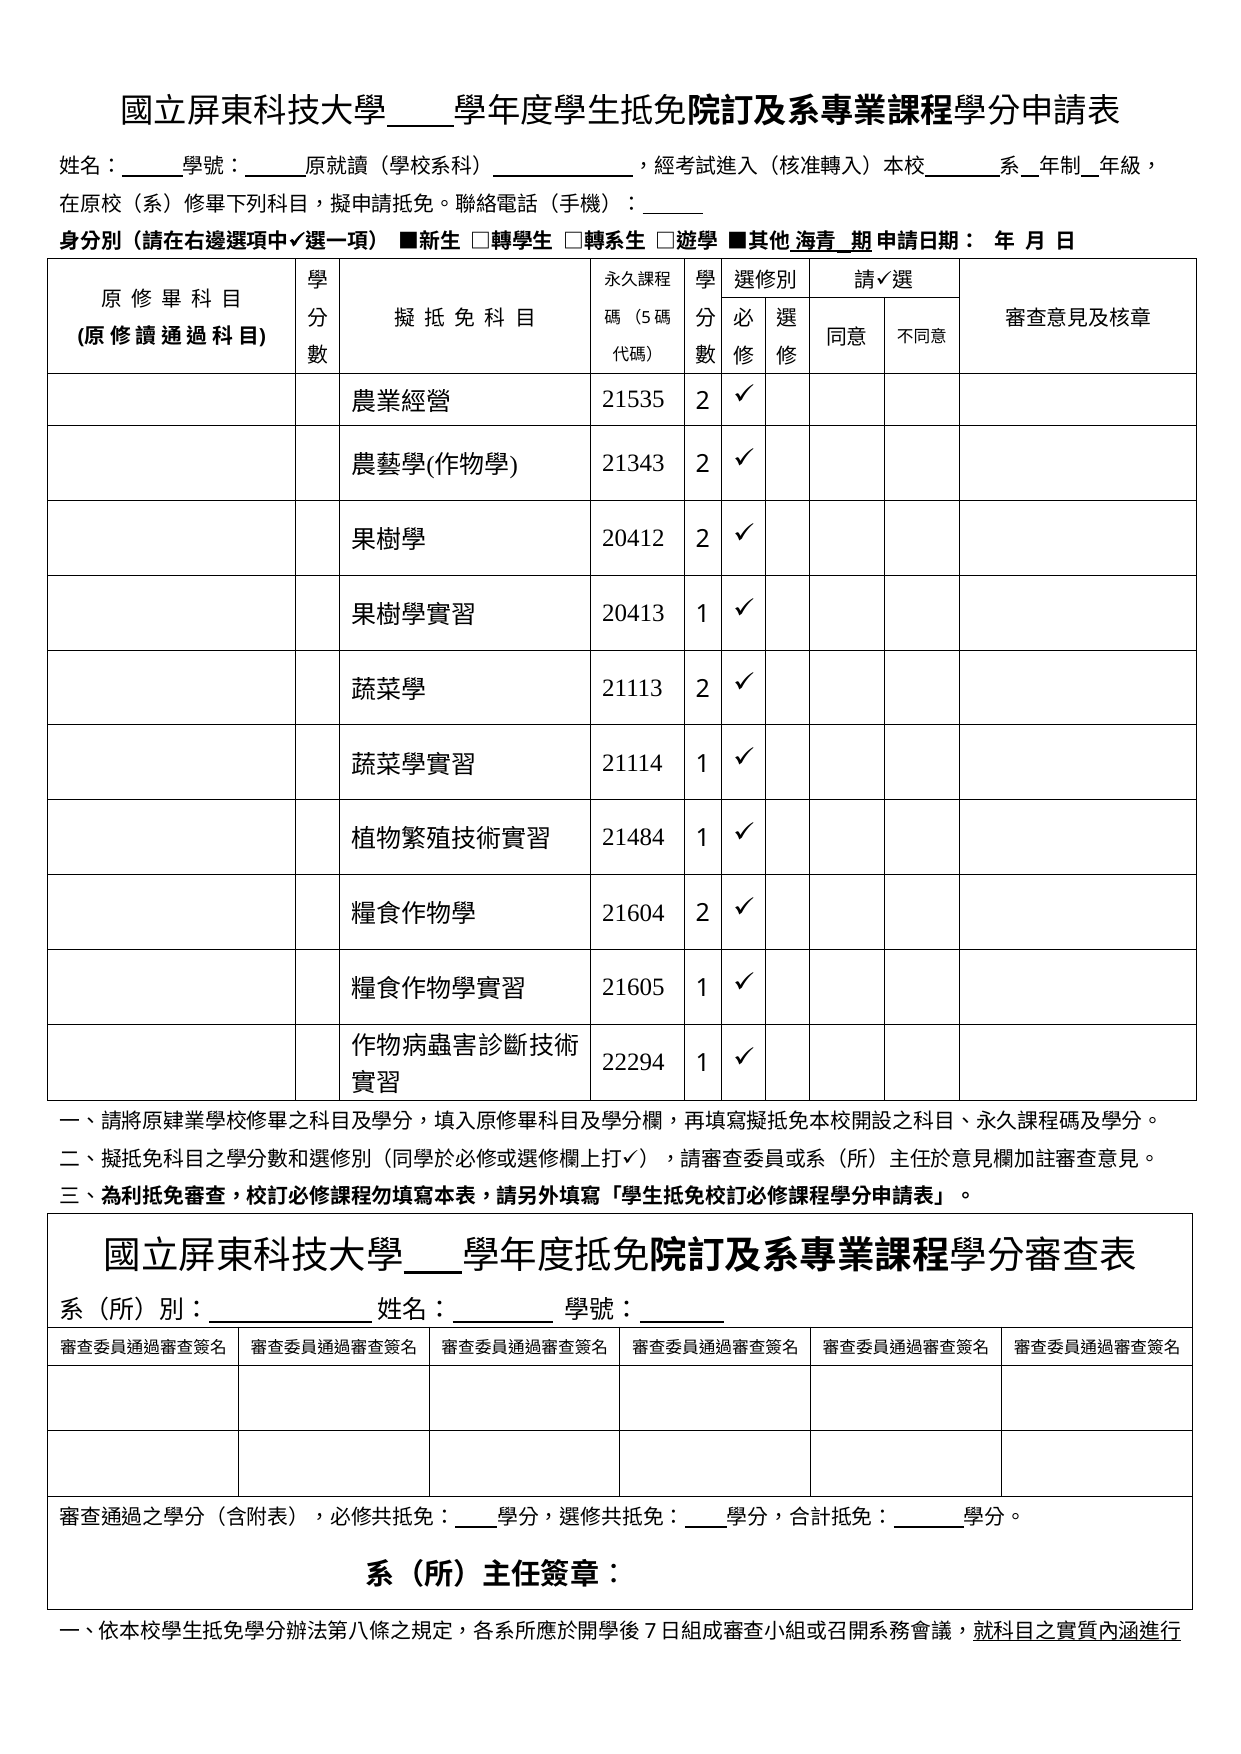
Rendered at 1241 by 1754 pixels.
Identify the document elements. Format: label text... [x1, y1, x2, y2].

table_header 學分數 [685, 259, 721, 373]
table_cell 審查委員通過審查簽名 [620, 1328, 810, 1365]
table_cell 22294 [591, 1025, 684, 1099]
table_cell [885, 950, 959, 1023]
table_cell [960, 800, 1196, 874]
table_cell [239, 1366, 429, 1430]
table_cell 審查委員通過審查簽名 [811, 1328, 1001, 1365]
table_header 永久課程碼 （5碼代碼） [591, 259, 684, 373]
table_cell 蔬菜學 [340, 651, 590, 724]
table_cell [296, 950, 339, 1023]
table_cell [766, 1025, 809, 1099]
table_cell 審查委員通過審查簽名 [1002, 1328, 1192, 1365]
table_cell [960, 651, 1196, 724]
table_cell [811, 1431, 1001, 1496]
table_cell [1002, 1366, 1192, 1430]
table_cell [960, 374, 1196, 425]
table_cell  [722, 501, 765, 575]
table_cell [766, 501, 809, 575]
table_cell [766, 725, 809, 799]
table_cell [766, 374, 809, 425]
table_cell [885, 501, 959, 575]
table_cell [885, 426, 959, 500]
table_cell  [722, 426, 765, 500]
table_cell 20412 [591, 501, 684, 575]
table_cell [48, 651, 295, 724]
table_cell 1 [685, 800, 721, 874]
table_cell [430, 1366, 619, 1430]
table_cell 21535 [591, 374, 684, 425]
table_cell 21605 [591, 950, 684, 1023]
table_cell 蔬菜學實習 [340, 725, 590, 799]
table_cell [620, 1366, 810, 1430]
table_cell [885, 1025, 959, 1099]
table_cell 20413 [591, 576, 684, 649]
table_cell 1 [685, 576, 721, 649]
table_cell [960, 875, 1196, 949]
text 一、依本校學生抵免學分辦法第八條之規定，各系所應於開學後7日組成審查小組或召開系務會議，就科目之實質內涵進行 [59, 1610, 1181, 1648]
table_cell 2 [685, 501, 721, 575]
table_cell [810, 800, 884, 874]
table_cell  [722, 950, 765, 1023]
table_cell  [722, 576, 765, 649]
text 姓名： 學號： 原就讀（學校系科） ，經考試進入（核准轉入）本校 系 年制 年級，在原校（系）修畢下列科目，擬申請抵免。聯絡電話（手機）： [59, 146, 1181, 221]
table_cell  [722, 374, 765, 425]
table_cell [296, 725, 339, 799]
table_cell 2 [685, 875, 721, 949]
table_cell [48, 875, 295, 949]
table_cell [810, 501, 884, 575]
table_cell 作物病蟲害診斷技術實習 [340, 1025, 590, 1099]
table_cell [885, 576, 959, 649]
table_cell [810, 576, 884, 649]
table_cell [48, 576, 295, 649]
table_cell 21343 [591, 426, 684, 500]
table_cell [811, 1366, 1001, 1430]
table_cell [960, 501, 1196, 575]
table_cell 不同意 [885, 298, 959, 373]
table_cell [48, 725, 295, 799]
table_cell  [722, 1025, 765, 1099]
table_cell 21114 [591, 725, 684, 799]
text 國立屏東科技大學 學年度學生抵免院訂及系專業課程學分申請表 [59, 71, 1181, 146]
table_header 學分數 [296, 259, 339, 373]
table_cell [48, 501, 295, 575]
table_cell [810, 426, 884, 500]
table_cell [620, 1431, 810, 1496]
table_cell [766, 426, 809, 500]
table_cell 植物繁殖技術實習 [340, 800, 590, 874]
text 三、為利抵免審查，校訂必修課程勿填寫本表，請另外填寫「學生抵免校訂必修課程學分申請表」。 [59, 1176, 1181, 1213]
table_cell [296, 651, 339, 724]
table_cell [885, 651, 959, 724]
table_header 擬 抵 免 科 目 [340, 259, 590, 373]
table_cell [810, 374, 884, 425]
table_cell  [722, 651, 765, 724]
table_cell [810, 725, 884, 799]
table_cell  [722, 725, 765, 799]
text 一、請將原肄業學校修畢之科目及學分，填入原修畢科目及學分欄，再填寫擬抵免本校開設之科目、永久課程碼及學分。 [59, 1101, 1181, 1138]
table_cell [766, 950, 809, 1023]
table_cell  [722, 800, 765, 874]
table_header 審查意見及核章 [960, 259, 1196, 373]
table_cell [810, 1025, 884, 1099]
table_cell 審查委員通過審查簽名 [430, 1328, 619, 1365]
table_cell [48, 426, 295, 500]
table_cell [960, 576, 1196, 649]
table_cell 農業經營 [340, 374, 590, 425]
table_cell 同意 [810, 298, 884, 373]
table_cell [296, 501, 339, 575]
table_cell [810, 950, 884, 1023]
table_cell 果樹學 [340, 501, 590, 575]
table_cell [885, 800, 959, 874]
table_cell [48, 950, 295, 1023]
table_cell [766, 576, 809, 649]
table_cell 21113 [591, 651, 684, 724]
table_cell 1 [685, 950, 721, 1023]
table_cell [48, 800, 295, 874]
table_header 請選 [810, 259, 959, 297]
table_cell [1002, 1431, 1192, 1496]
text 身分別（請在右邊選項中選一項） ■新生 □轉學生 □轉系生 □遊學 ■其他 海青 期 申請日期： 年 月 日 [59, 221, 1181, 258]
table_cell [810, 875, 884, 949]
table_cell 糧食作物學 [340, 875, 590, 949]
table_header 選修別 [722, 259, 809, 297]
table_cell 糧食作物學實習 [340, 950, 590, 1023]
table_cell 必修 [722, 298, 765, 373]
table_cell [239, 1431, 429, 1496]
table_cell [296, 576, 339, 649]
table_cell [296, 374, 339, 425]
table_cell 審查委員通過審查簽名 [239, 1328, 429, 1365]
table_cell [960, 950, 1196, 1023]
table_cell 果樹學實習 [340, 576, 590, 649]
table_cell [296, 800, 339, 874]
table_cell 2 [685, 651, 721, 724]
table_cell 2 [685, 374, 721, 425]
table_cell [960, 1025, 1196, 1099]
table_cell 1 [685, 725, 721, 799]
table_cell [430, 1431, 619, 1496]
table_cell  [722, 875, 765, 949]
table_cell [766, 875, 809, 949]
table_cell 審查委員通過審查簽名 [48, 1328, 238, 1365]
table_header 原 修 畢 科 目 (原 修 讀 通 過 科 目) [48, 259, 295, 373]
table_cell [766, 800, 809, 874]
table_cell [48, 374, 295, 425]
table_cell [960, 725, 1196, 799]
text 二、擬抵免科目之學分數和選修別（同學於必修或選修欄上打），請審查委員或系（所）主任於意見欄加註審查意見。 [59, 1138, 1181, 1176]
table_cell [885, 725, 959, 799]
table_cell [48, 1025, 295, 1099]
table_cell 2 [685, 426, 721, 500]
table_cell 審查通過之學分（含附表），必修共抵免： 學分，選修共抵免： 學分，合計抵免： 學分。 系（所）主任簽章： [48, 1497, 1192, 1609]
table_cell 選修 [766, 298, 809, 373]
table_cell 農藝學(作物學) [340, 426, 590, 500]
table_cell [48, 1366, 238, 1430]
table_cell [885, 374, 959, 425]
table_cell 1 [685, 1025, 721, 1099]
table_cell [810, 651, 884, 724]
table_cell [296, 875, 339, 949]
table_cell [296, 426, 339, 500]
table_cell [48, 1431, 238, 1496]
table_cell [296, 1025, 339, 1099]
table_cell [885, 875, 959, 949]
table_cell [960, 426, 1196, 500]
table_cell 21484 [591, 800, 684, 874]
table_cell 21604 [591, 875, 684, 949]
table_cell [766, 651, 809, 724]
table_header 國立屏東科技大學 學年度抵免院訂及系專業課程學分審查表 系（所）別： 姓名： 學號： [48, 1214, 1192, 1327]
